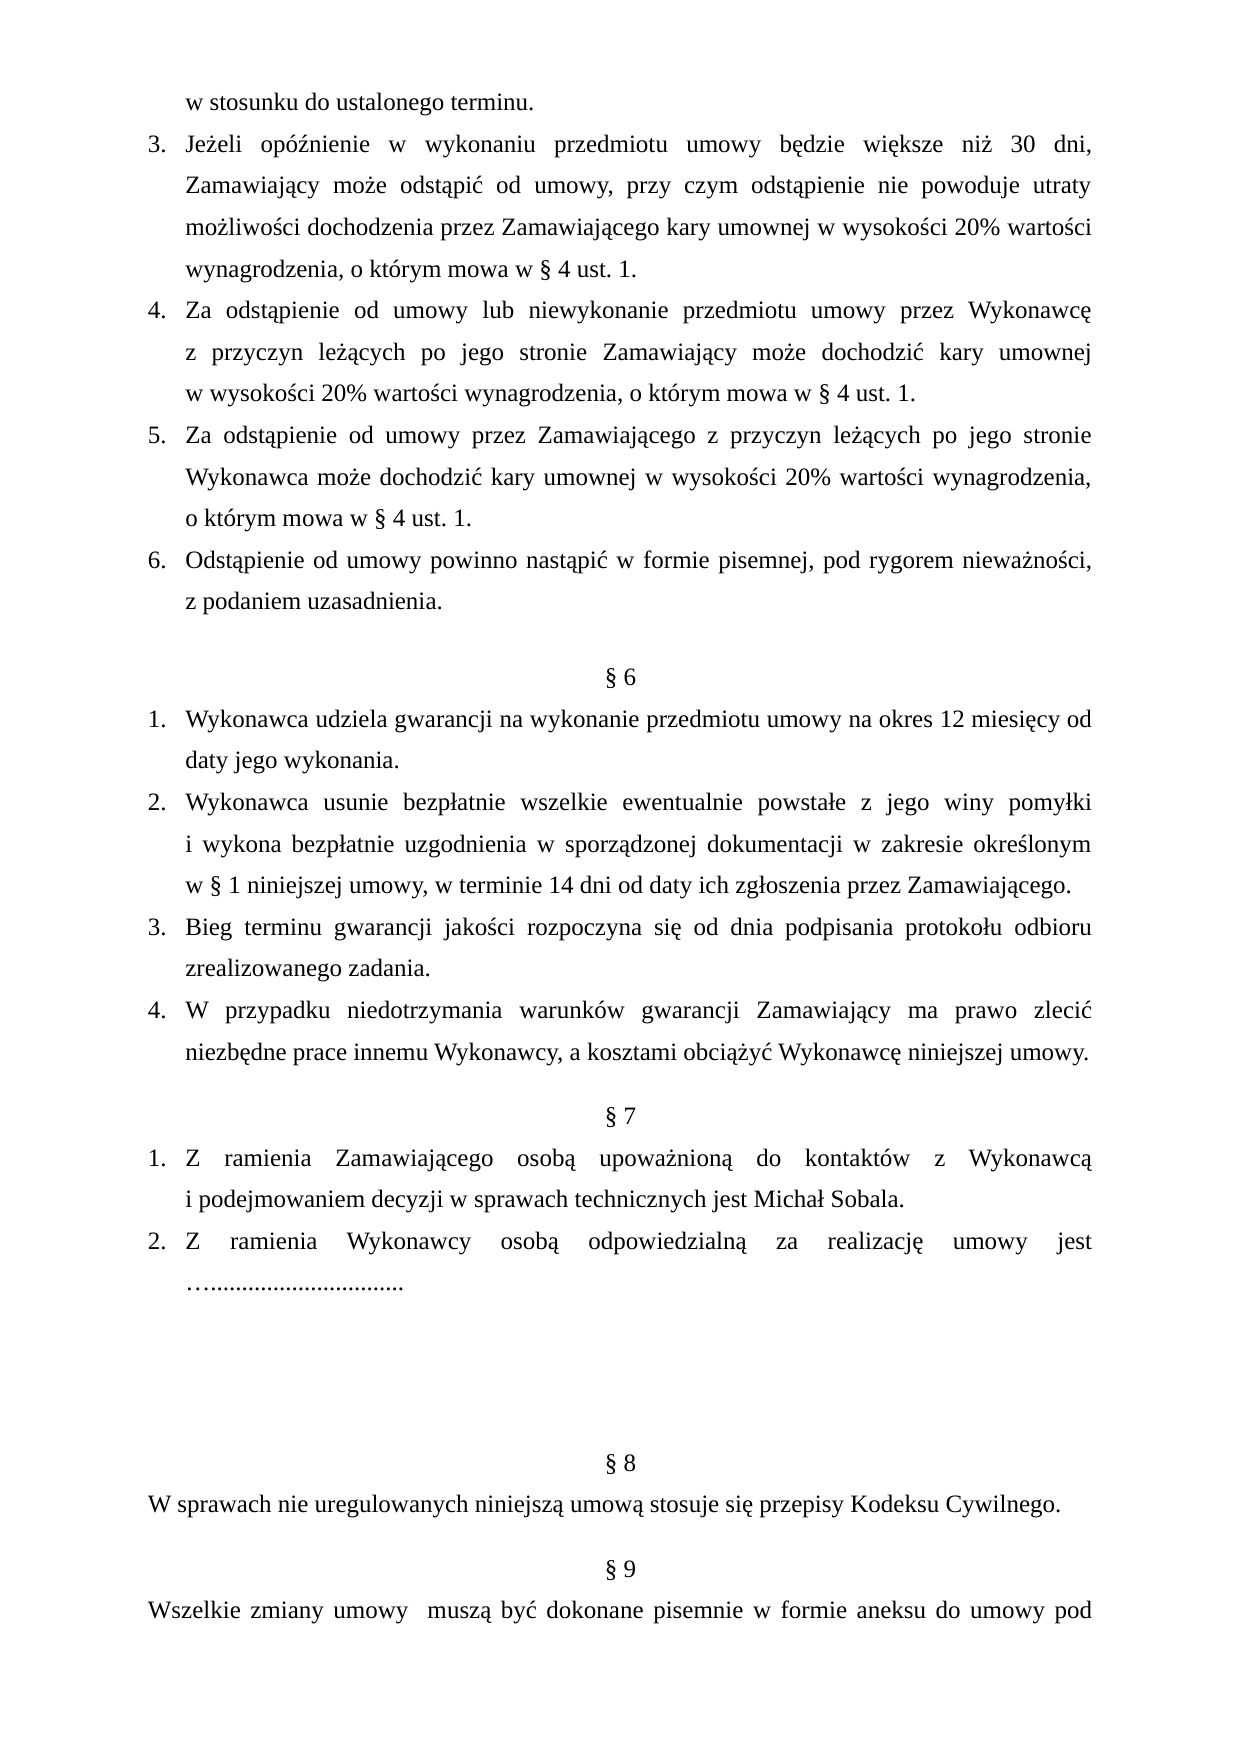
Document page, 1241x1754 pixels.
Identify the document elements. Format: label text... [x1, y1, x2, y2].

list Odstąpienie od umowy powinno nastąpić w formie pisemnej, pod rygorem nieważności, z podaniem uzasadnienia. [148, 546, 1093, 615]
list Wykonawca udziela gwarancji na wykonanie przedmiotu umowy na okres 12 miesięcy od daty jego wykonania. [148, 705, 1093, 774]
text § 6 [148, 663, 1093, 691]
text § 9 [148, 1555, 1093, 1583]
text Wszelkie zmiany umowy muszą być dokonane pisemnie w formie aneksu do umowy pod [148, 1597, 1093, 1624]
list w stosunku do ustalonego terminu. [148, 88, 1093, 116]
text W sprawach nie uregulowanych niniejszą umową stosuje się przepisy Kodeksu Cywilnego. [148, 1490, 1093, 1518]
list Za odstąpienie od umowy przez Zamawiającego z przyczyn leżących po jego stronie Wykonawca może dochodzić kary umownej w wysokości 20% wartości wynagrodzenia, o którym mowa w § 4 ust. 1. [148, 421, 1093, 532]
text § 7 [148, 1102, 1093, 1130]
text § 8 [148, 1449, 1093, 1477]
list Za odstąpienie od umowy lub niewykonanie przedmiotu umowy przez Wykonawcę z przyczyn leżących po jego stronie Zamawiający może dochodzić kary umownej w wysokości 20% wartości wynagrodzenia, o którym mowa w § 4 ust. 1. [148, 296, 1093, 407]
list W przypadku niedotrzymania warunków gwarancji Zamawiający ma prawo zlecić niezbędne prace innemu Wykonawcy, a kosztami obciążyć Wykonawcę niniejszej umowy. [148, 996, 1093, 1065]
list Bieg terminu gwarancji jakości rozpoczyna się od dnia podpisania protokołu odbioru zrealizowanego zadania. [148, 913, 1093, 982]
list Jeżeli opóźnienie w wykonaniu przedmiotu umowy będzie większe niż 30 dni, Zamawiający może odstąpić od umowy, przy czym odstąpienie nie powoduje utraty możliwości dochodzenia przez Zamawiającego kary umownej w wysokości 20% wartości wynagrodzenia, o którym mowa w § 4 ust. 1. [148, 130, 1093, 282]
list Z ramienia Wykonawcy osobą odpowiedzialną za realizację umowy jest …............................... [148, 1227, 1093, 1296]
list Z ramienia Zamawiającego osobą upoważnioną do kontaktów z Wykonawcą i podejmowaniem decyzji w sprawach technicznych jest Michał Sobala. [148, 1144, 1093, 1213]
list Wykonawca usunie bezpłatnie wszelkie ewentualnie powstałe z jego winy pomyłki i wykona bezpłatnie uzgodnienia w sporządzonej dokumentacji w zakresie określonym w § 1 niniejszej umowy, w terminie 14 dni od daty ich zgłoszenia przez Zamawiającego. [148, 788, 1093, 899]
